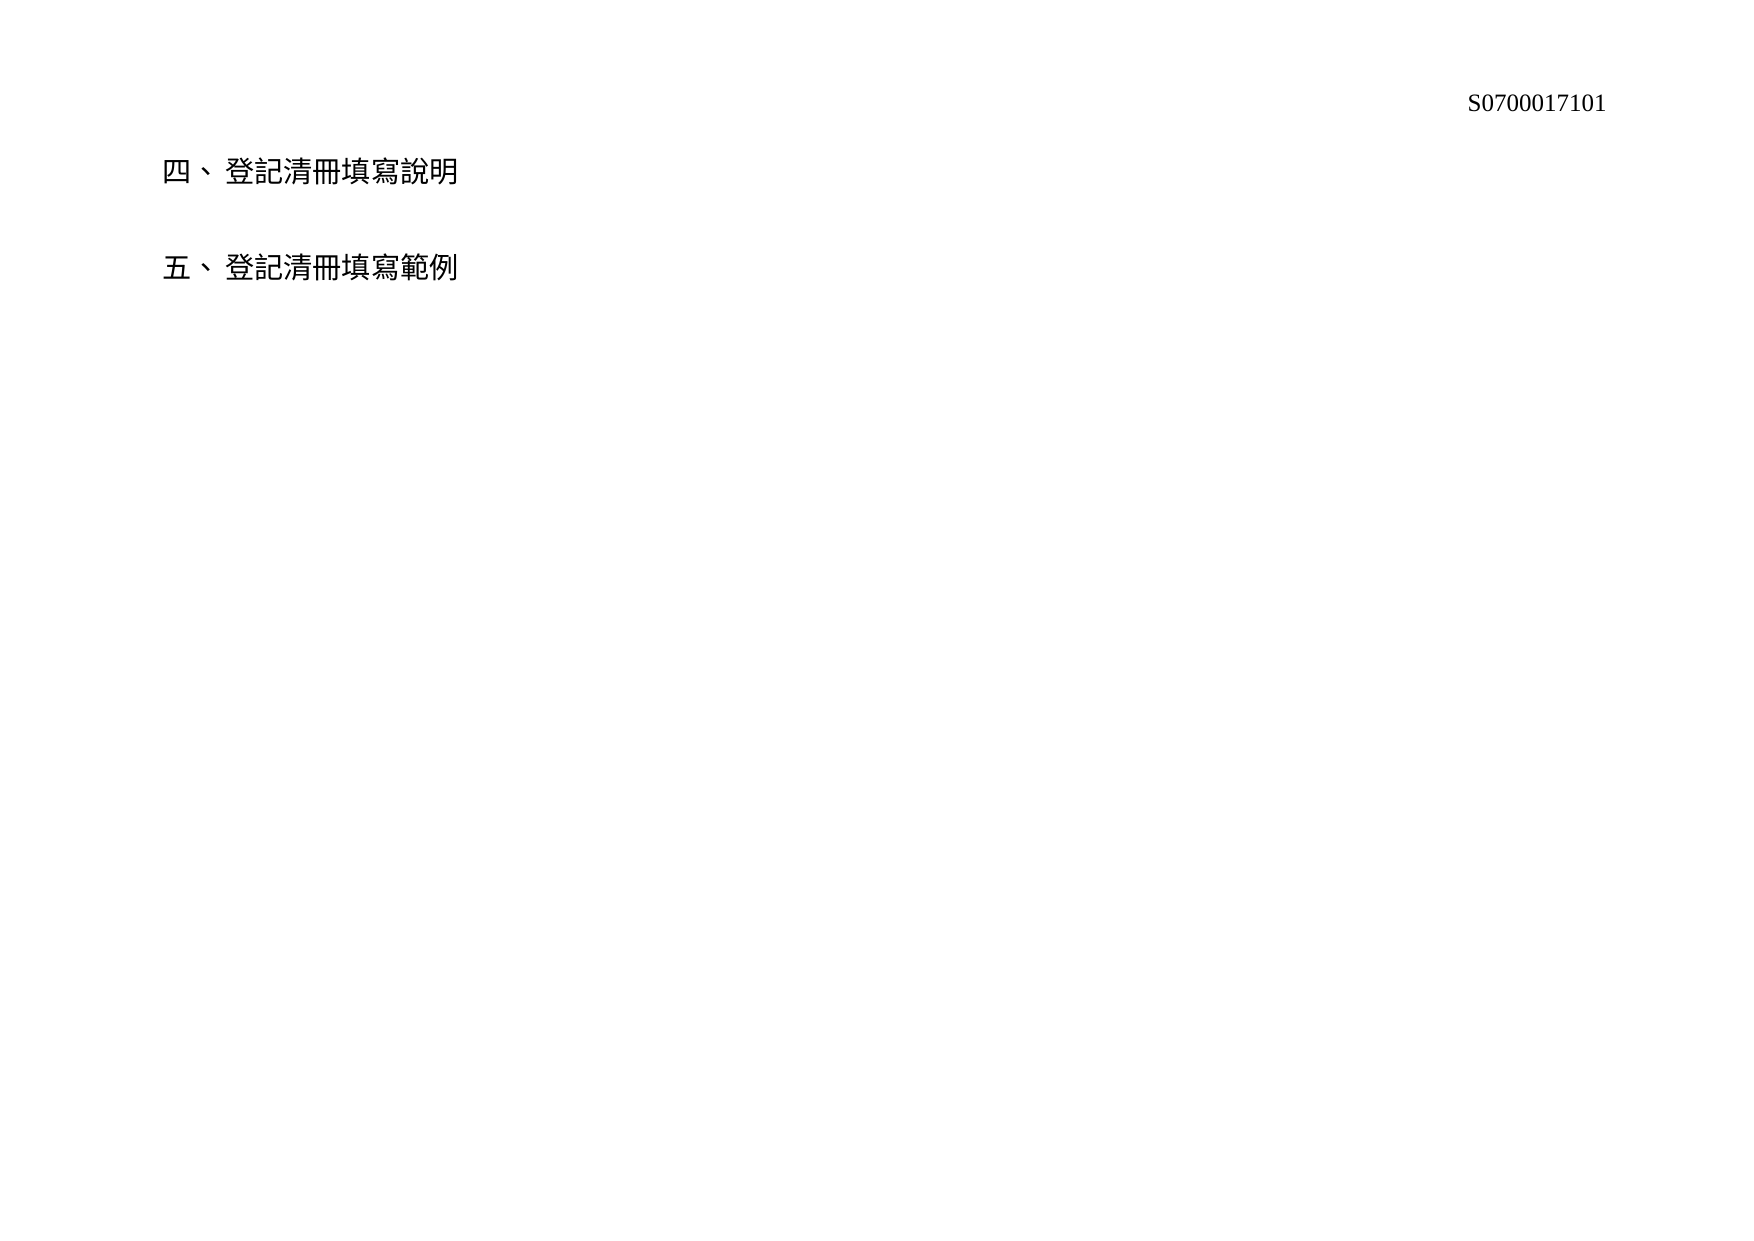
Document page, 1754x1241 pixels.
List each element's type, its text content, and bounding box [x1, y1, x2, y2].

list 登記清冊填寫範例 [162, 229, 1606, 304]
list 登記清冊填寫說明 [162, 133, 1606, 208]
